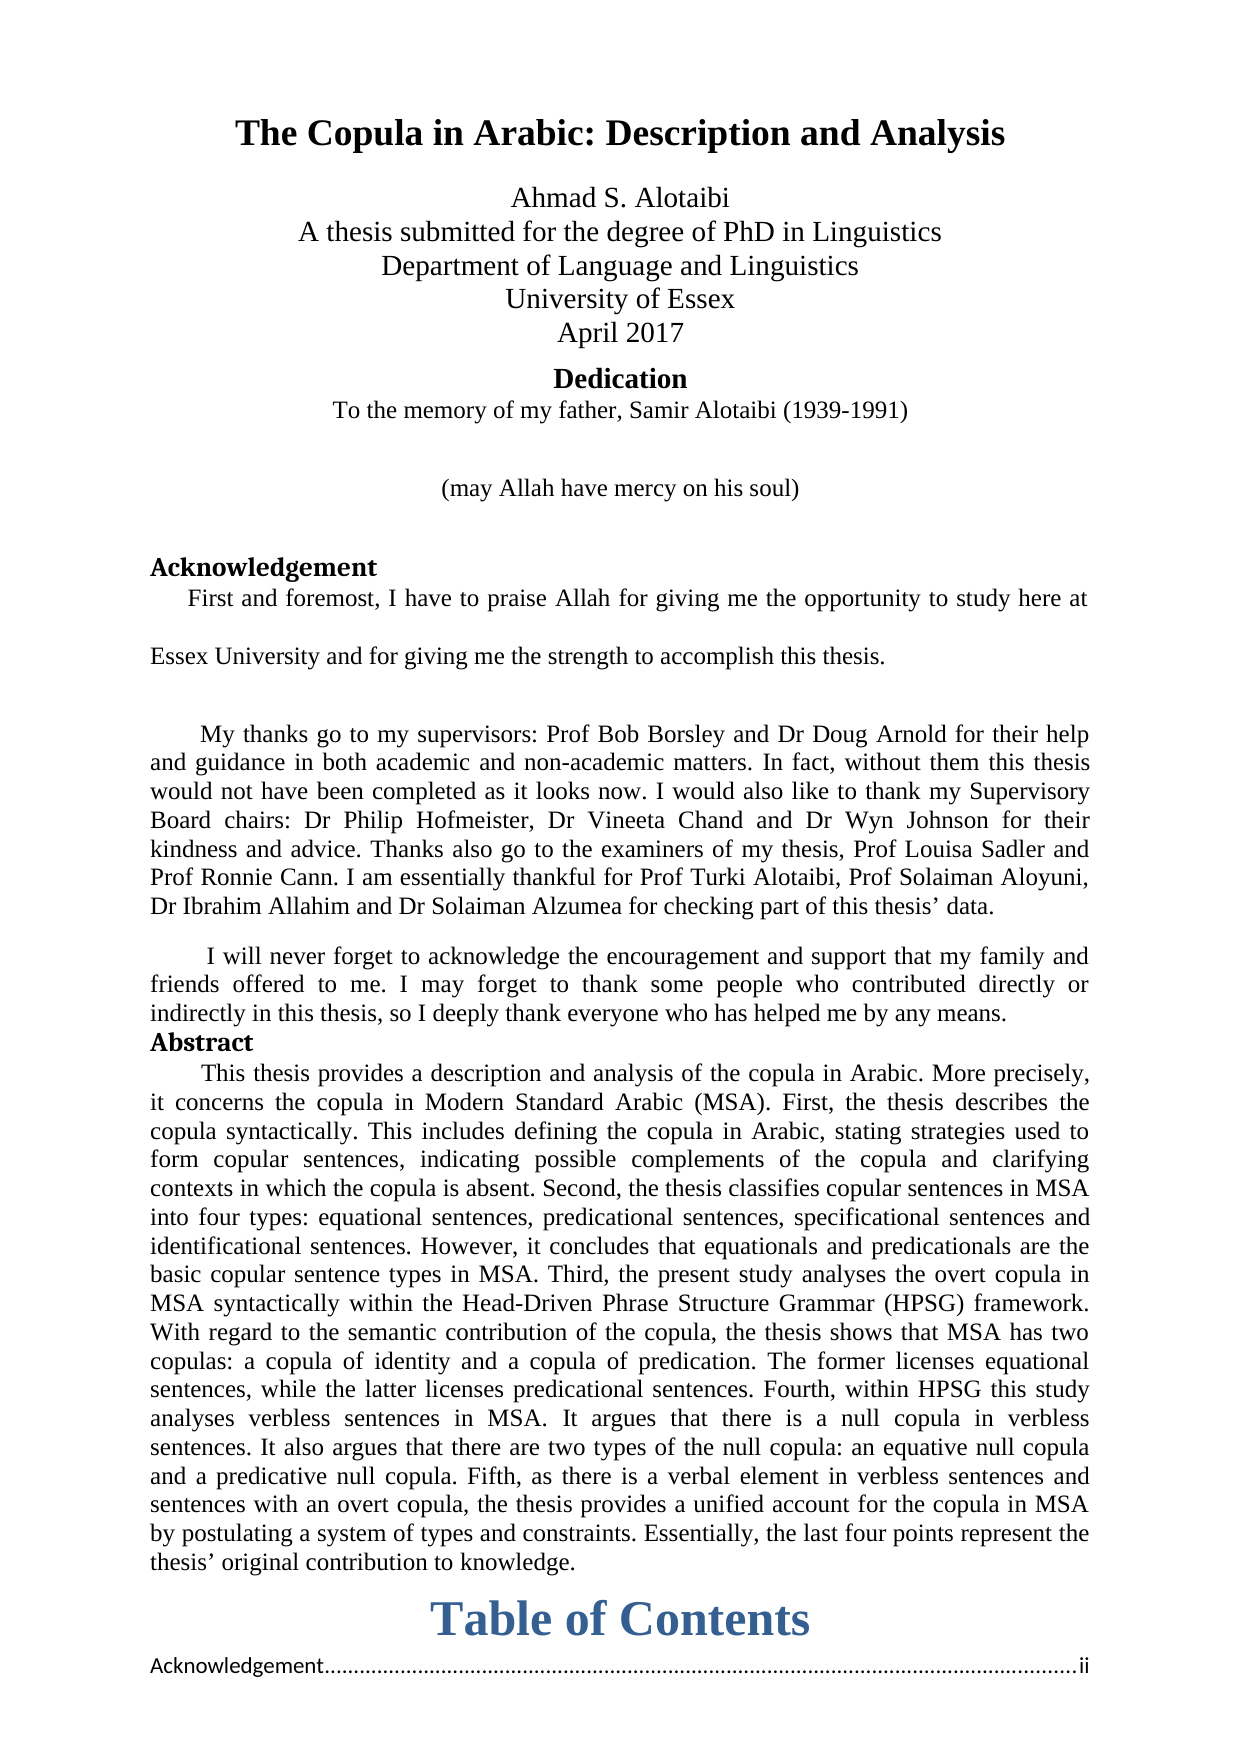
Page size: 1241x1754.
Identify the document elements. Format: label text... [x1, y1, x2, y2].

text My thanks go to my supervisors: Prof Bob Borsley and Dr Doug Arnold for their help and guidance in both academic and non-academic matters. In fact, without them this thesis would not have been completed as it looks now. I would also like to thank my Supervisory Board chairs: Dr Philip Hofmeister, Dr Vineeta Chand and Dr Wyn Johnson for their kindness and advice. Thanks also go to the examiners of my thesis, Prof Louisa Sadler and Prof Ronnie Cann. I am essentially thankful for Prof Turki Alotaibi, Prof Solaiman Aloyuni, Dr Ibrahim Allahim and Dr Solaiman Alzumea for checking part of this thesis’ data. [150, 719, 1091, 920]
text Acknowledgement ii [150, 1651, 1123, 1679]
subtitle Abstract [150, 1027, 1123, 1058]
text Ahmad S. Alotaibi [153, 181, 1087, 214]
text This thesis provides a description and analysis of the copula in Arabic. More precisely, it concerns the copula in Modern Standard Arabic (MSA). First, the thesis describes the copula syntactically. This includes defining the copula in Arabic, stating strategies used to form copular sentences, indicating possible complements of the copula and clarifying contexts in which the copula is absent. Second, the thesis classifies copular sentences in MSA into four types: equational sentences, predicational sentences, specificational sentences and identificational sentences. However, it concludes that equationals and predicationals are the basic copular sentence types in MSA. Third, the present study analyses the overt copula in MSA syntactically within the Head-Driven Phrase Structure Grammar (HPSG) framework. With regard to the semantic contribution of the copula, the thesis shows that MSA has two copulas: a copula of identity and a copula of predication. The former licenses equational sentences, while the latter licenses predicational sentences. Fourth, within HPSG this study analyses verbless sentences in MSA. It argues that there is a null copula in verbless sentences. It also argues that there are two types of the null copula: an equative null copula and a predicative null copula. Fifth, as there is a verbal element in verbless sentences and sentences with an overt copula, the thesis provides a unified account for the copula in MSA by postulating a system of types and constraints. Essentially, the last four points represent the thesis’ original contribution to knowledge. [150, 1058, 1091, 1576]
text April 2017 [153, 315, 1087, 348]
text University of Essex [153, 281, 1087, 315]
text Dedication [153, 362, 1087, 395]
text Department of Language and Linguistics [153, 248, 1087, 281]
text First and foremost, I have to praise Allah for giving me the opportunity to study here at Essex University and for giving me the strength to accomplish this thesis. [150, 583, 1089, 669]
subtitle Acknowledgement [150, 552, 1123, 583]
text To the memory of my father, Samir Alotaibi (1939-1991) (may Allah have mercy on his soul) [332, 395, 908, 502]
text Table of Contents [153, 1589, 1087, 1646]
text The Copula in Arabic: Description and Analysis [153, 111, 1087, 154]
text A thesis submitted for the degree of PhD in Linguistics [153, 214, 1087, 248]
text I will never forget to acknowledge the encouragement and support that my family and friends offered to me. I may forget to thank some people who contributed directly or indirectly in this thesis, so I deeply thank everyone who has helped me by any means. [150, 941, 1090, 1027]
